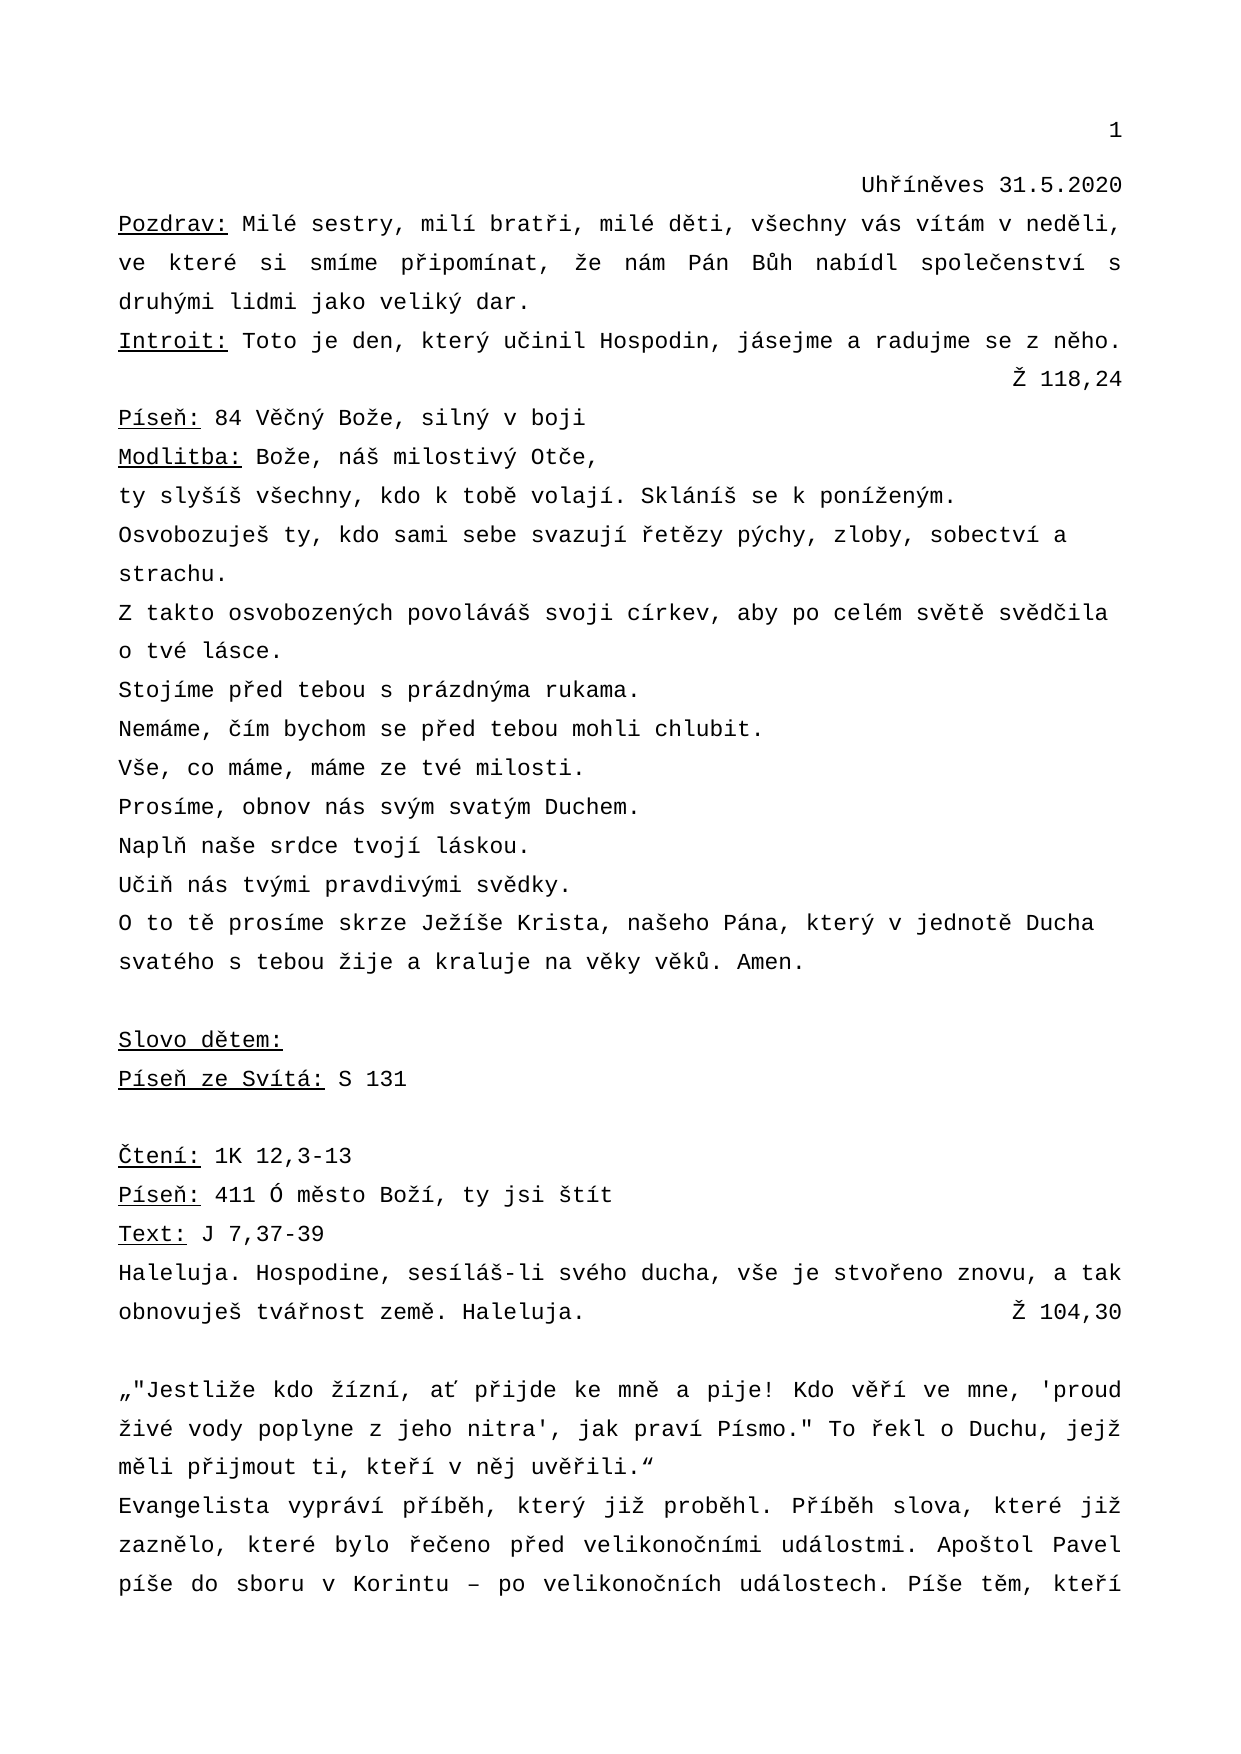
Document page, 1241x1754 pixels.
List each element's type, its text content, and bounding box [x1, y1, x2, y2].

text Z takto osvobozených povoláváš svoji církev, aby po celém světě svědčila o tvé lásce. [118, 601, 1122, 666]
text Píseň ze Svítá: S 131 [118, 1067, 1122, 1093]
text Naplň naše srdce tvojí láskou. [118, 834, 1122, 860]
text Haleluja. Hospodine, sesíláš-li svého ducha, vše je stvořeno znovu, a tak obnovuješ tvářnost země. Haleluja. Ž 104,30 [118, 1261, 1122, 1326]
text O to tě prosíme skrze Ježíše Krista, našeho Pána, který v jednotě Ducha svatého s tebou žije a kraluje na věky věků. Amen. [118, 912, 1122, 977]
text Text: J 7,37-39 [118, 1223, 1122, 1248]
text „"Jestliže kdo žízní, ať přijde ke mně a pije! Kdo věří ve mne, 'proud živé vody poplyne z jeho nitra', jak praví Písmo." To řekl o Duchu, jejž měli přijmout ti, kteří v něj uvěřili.“ [118, 1378, 1122, 1482]
text Stojíme před tebou s prázdnýma rukama. [118, 679, 1122, 704]
text Učiň nás tvými pravdivými svědky. [118, 873, 1122, 899]
text Prosíme, obnov nás svým svatým Duchem. [118, 795, 1122, 821]
text Introit: Toto je den, který učinil Hospodin, jásejme a radujme se z něho. [118, 329, 1122, 355]
text Evangelista vypráví příběh, který již proběhl. Příběh slova, které již zaznělo, které bylo řečeno před velikonočními událostmi. Apoštol Pavel píše do sboru v Korintu – po velikonočních událostech. Píše těm, kteří [118, 1494, 1122, 1598]
text Nemáme, čím bychom se před tebou mohli chlubit. [118, 717, 1122, 743]
text ty slyšíš všechny, kdo k tobě volají. Skláníš se k poníženým. [118, 484, 1122, 510]
text Píseň: 411 Ó město Boží, ty jsi štít [118, 1184, 1122, 1210]
text Pozdrav: Milé sestry, milí bratři, milé děti, všechny vás vítám v neděli, ve které si smíme připomínat, že nám Pán Bůh nabídl společenství s druhými lidmi jako veliký dar. [118, 212, 1122, 316]
text Ž 118,24 [118, 368, 1122, 394]
text Uhříněves 31.5.2020 [118, 173, 1122, 199]
text Vše, co máme, máme ze tvé milosti. [118, 756, 1122, 782]
text Modlitba: Bože, náš milostivý Otče, [118, 446, 1122, 471]
text Píseň: 84 Věčný Bože, silný v boji [118, 407, 1122, 433]
text Osvobozuješ ty, kdo sami sebe svazují řetězy pýchy, zloby, sobectví a strachu. [118, 523, 1122, 588]
text Čtení: 1K 12,3-13 [118, 1145, 1122, 1171]
text Slovo dětem: [118, 1028, 1122, 1054]
